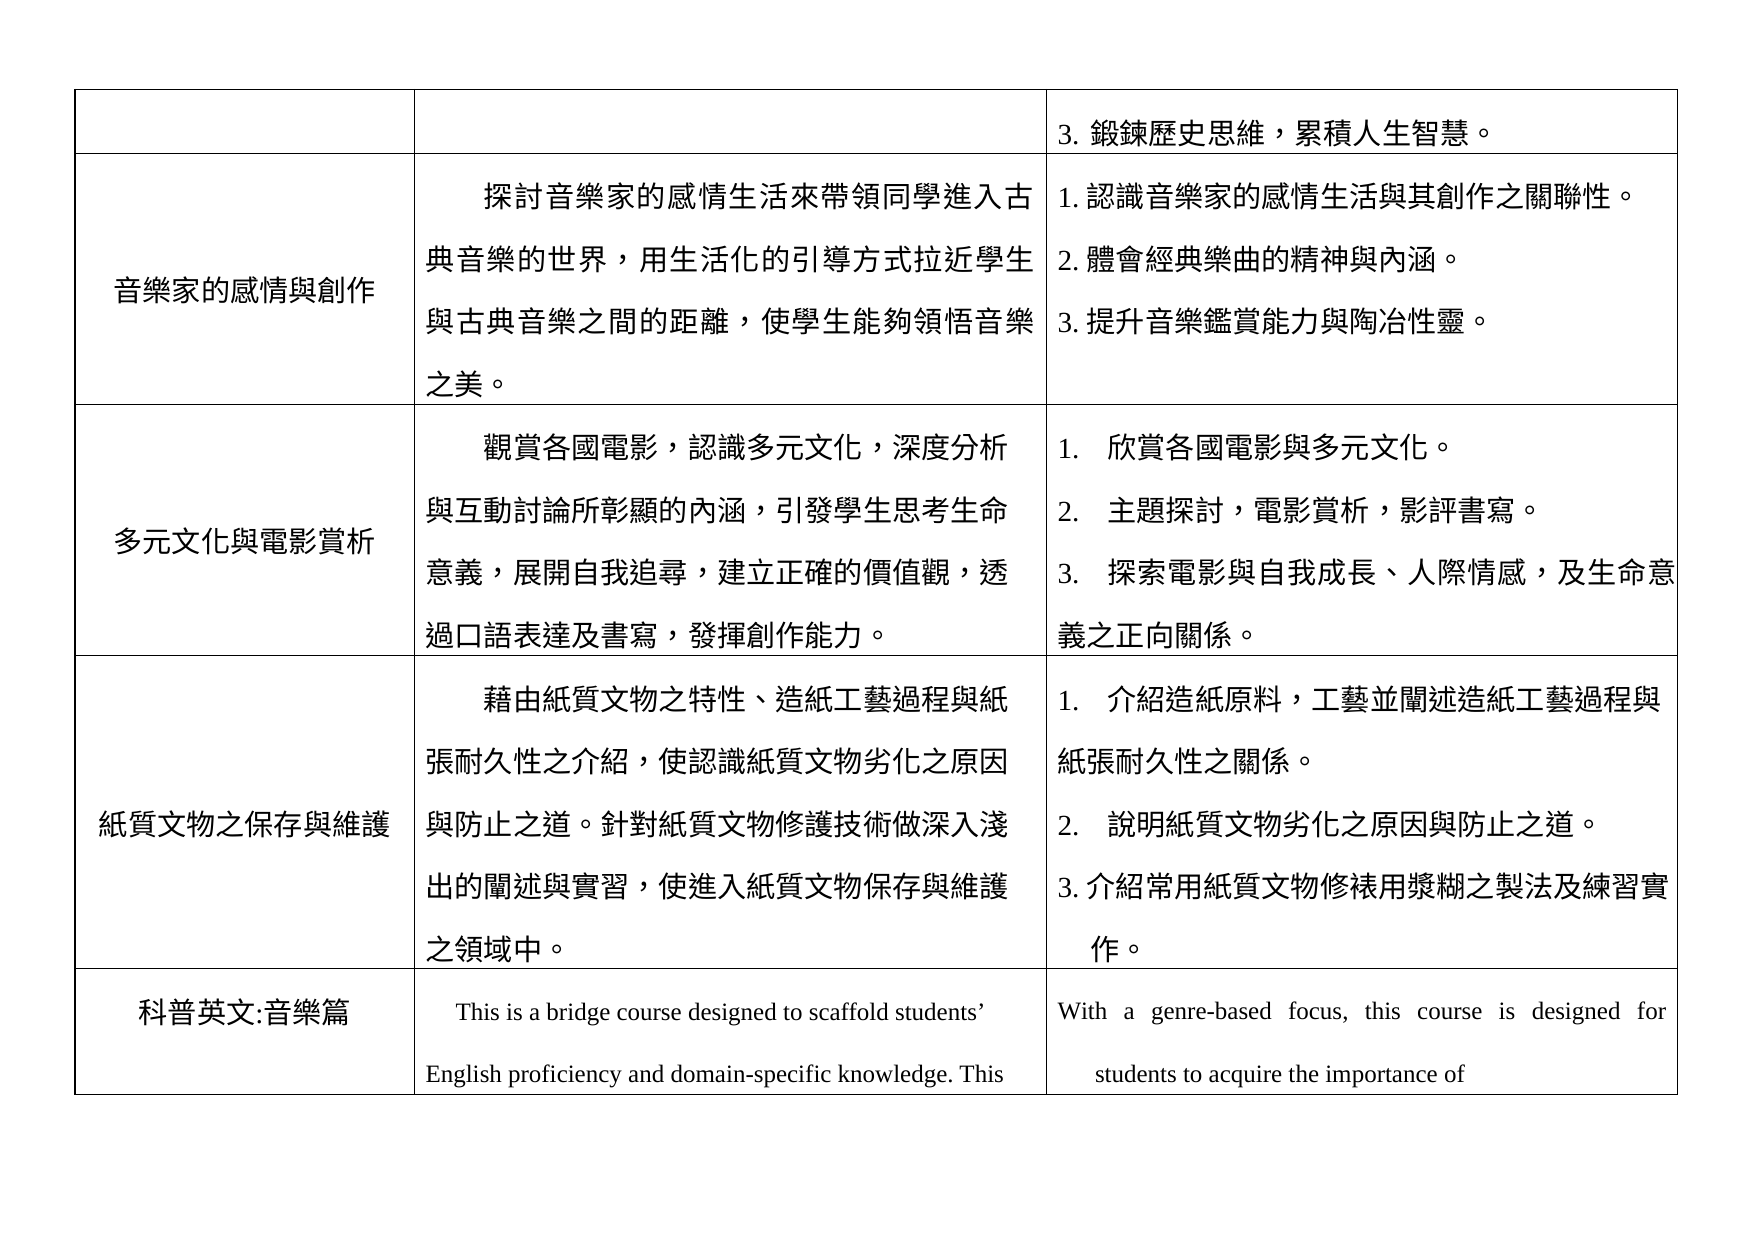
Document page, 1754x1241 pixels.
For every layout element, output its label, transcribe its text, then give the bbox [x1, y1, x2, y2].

table_cell [76, 90, 414, 152]
table_cell 音樂家的感情與創作 [76, 154, 414, 403]
table_cell This is a bridge course designed to scaffold students’ English proficiency and domain-specific knowledge. This [415, 969, 1046, 1094]
table_cell 介紹各類型的歷史人物與事件。 從評價歷史人物與事件中，檢視個人的價值觀。 鍛鍊歷史思維，累積人生智慧。 [1047, 90, 1677, 152]
table_cell 科普英文:音樂篇 [76, 969, 414, 1094]
table_cell 藉由紙質文物之特性、造紙工藝過程與紙張耐久性之介紹，使認識紙質文物劣化之原因與防止之道。針對紙質文物修護技術做深入淺出的闡述與實習，使進入紙質文物保存與維護之領域中。 [415, 656, 1046, 968]
table_cell 欣賞各國電影與多元文化。 主題探討，電影賞析，影評書寫。 探索電影與自我成長、人際情感，及生命意義之正向關係。 [1047, 405, 1677, 654]
table_cell 紙質文物之保存與維護 [76, 656, 414, 968]
table_cell 多元文化與電影賞析 [76, 405, 414, 654]
table_cell 探討音樂家的感情生活來帶領同學進入古典音樂的世界，用生活化的引導方式拉近學生與古典音樂之間的距離，使學生能夠領悟音樂之美。 [415, 154, 1046, 403]
table_cell [415, 90, 1046, 152]
table_cell 介紹造紙原料，工藝並闡述造紙工藝過程與紙張耐久性之關係。 說明紙質文物劣化之原因與防止之道。 3. 介紹常用紙質文物修裱用漿糊之製法及練習實作。 [1047, 656, 1677, 968]
table_cell 觀賞各國電影，認識多元文化，深度分析與互動討論所彰顯的內涵，引發學生思考生命意義，展開自我追尋，建立正確的價值觀，透過口語表達及書寫，發揮創作能力。 [415, 405, 1046, 654]
table_cell With a genre-based focus, this course is designed for students to acquire the importance of [1047, 969, 1677, 1094]
table_cell 1. 認識音樂家的感情生活與其創作之關聯性。 2. 體會經典樂曲的精神與內涵。 3. 提升音樂鑑賞能力與陶冶性靈。 [1047, 154, 1677, 403]
